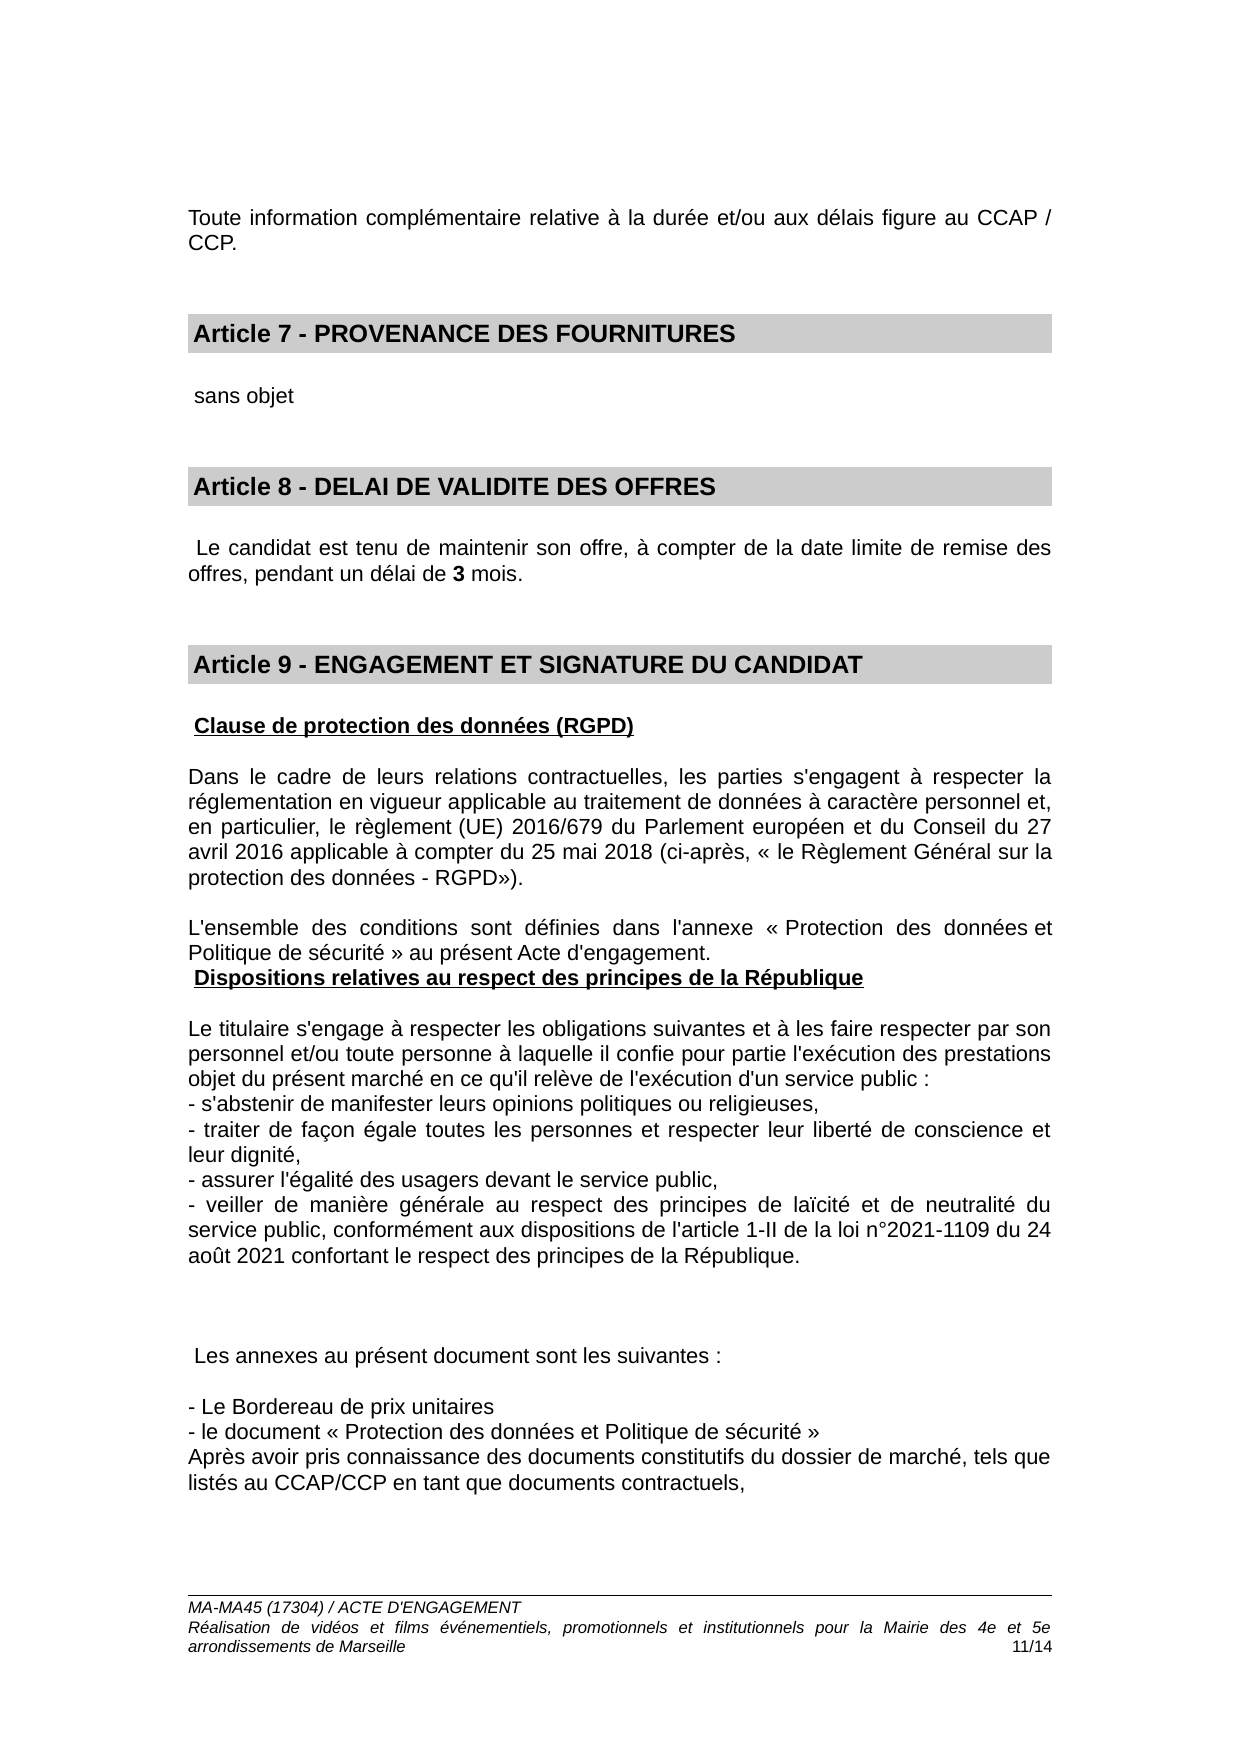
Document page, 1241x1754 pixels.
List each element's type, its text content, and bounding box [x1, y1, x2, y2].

text Après avoir pris connaissance des documents constitutifs du dossier de marché, tels que listés au CCAP/CCP en tant que documents contractuels, [188, 1444, 1052, 1494]
text - Le Bordereau de prix unitaires [188, 1394, 1052, 1419]
subtitle PROVENANCE DES FOURNITURES [190, 316, 1050, 351]
text - traiter de façon égale toutes les personnes et respecter leur liberté de conscience et leur dignité, [188, 1116, 1052, 1167]
text Le candidat est tenu de maintenir son offre, à compter de la date limite de remise des offres, pendant un délai de 3 mois. [188, 535, 1052, 586]
text Dans le cadre de leurs relations contractuelles, les parties s'engagent à respecter la réglementation en vigueur applicable au traitement de données à caractère personnel et, en particulier, le règlement (UE) 2016/679 du Parlement européen et du Conseil du 27 avril 2016 applicable à compter du 25 mai 2018 (ci-après, « le Règlement Général sur la protection des données - RGPD»). [188, 763, 1052, 889]
text Toute information complémentaire relative à la durée et/ou aux délais figure au CCAP / CCP. [188, 204, 1052, 255]
text sans objet [188, 382, 1052, 408]
text - veiller de manière générale au respect des principes de laïcité et de neutralité du service public, conformément aux dispositions de l'article 1-II de la loi n°2021-1109 du 24 août 2021 confortant le respect des principes de la République. [188, 1192, 1052, 1268]
text - assurer l'égalité des usagers devant le service public, [188, 1167, 1052, 1192]
text Clause de protection des données (RGPD) [188, 713, 1052, 738]
text Les annexes au présent document sont les suivantes : [188, 1343, 1052, 1368]
text Dispositions relatives au respect des principes de la République [188, 965, 1052, 990]
text Le titulaire s'engage à respecter les obligations suivantes et à les faire respecter par son personnel et/ou toute personne à laquelle il confie pour partie l'exécution des prestations objet du présent marché en ce qu'il relève de l'exécution d'un service public : [188, 1016, 1052, 1091]
text - s'abstenir de manifester leurs opinions politiques ou religieuses, [188, 1091, 1052, 1116]
text L'ensemble des conditions sont définies dans l'annexe « Protection des données et Politique de sécurité » au présent Acte d'engagement. [188, 915, 1052, 965]
subtitle ENGAGEMENT ET SIGNATURE DU CANDIDAT [190, 647, 1050, 682]
subtitle DELAI DE VALIDITE DES OFFRES [190, 469, 1050, 504]
text - le document « Protection des données et Politique de sécurité » [188, 1419, 1052, 1444]
